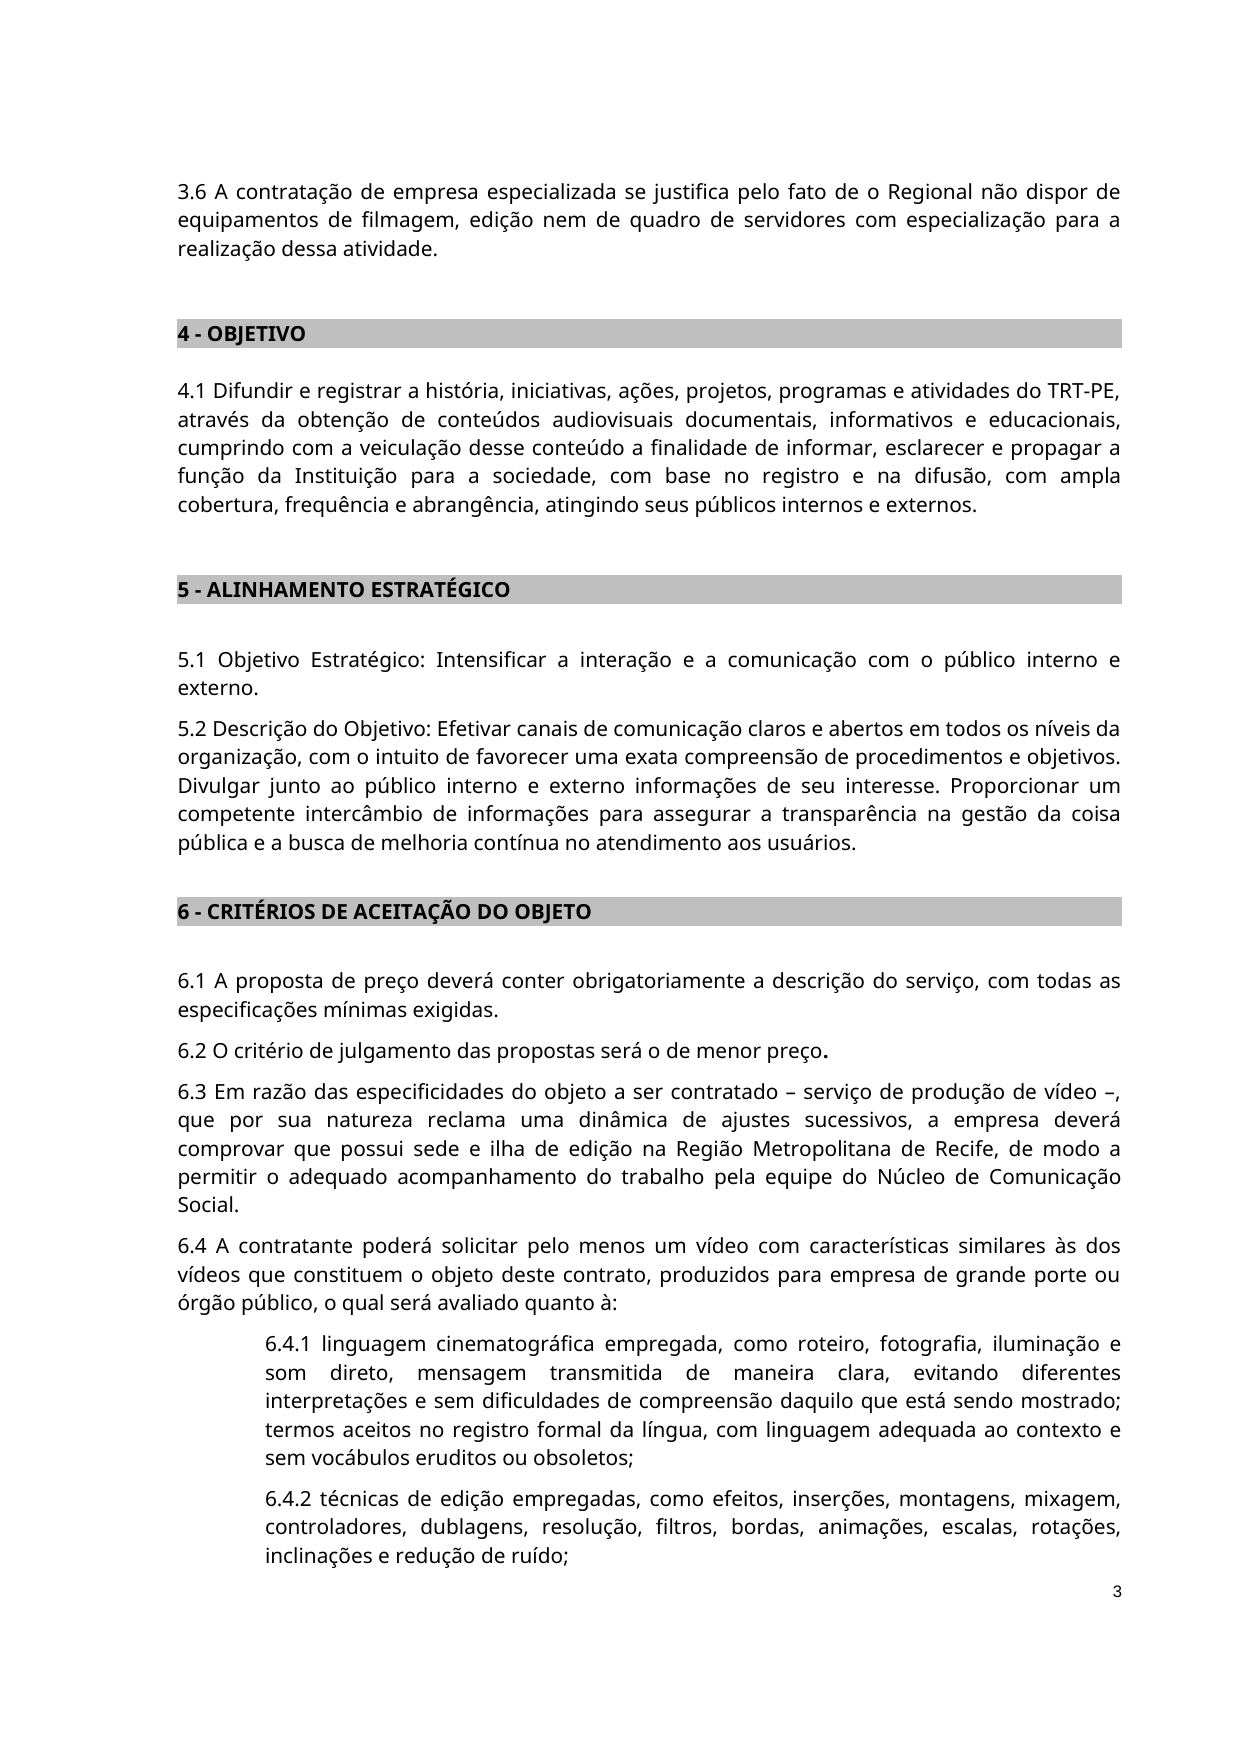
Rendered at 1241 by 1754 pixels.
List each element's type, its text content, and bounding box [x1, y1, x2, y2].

text 5 - ALINHAMENTO ESTRATÉGICO [177, 575, 1122, 604]
text 5.2 Descrição do Objetivo: Efetivar canais de comunicação claros e abertos em todos os níveis da organização, com o intuito de favorecer uma exata compreensão de procedimentos e objetivos. Divulgar junto ao público interno e externo informações de seu interesse. Proporcionar um competente intercâmbio de informações para assegurar a transparência na gestão da coisa pública e a busca de melhoria contínua no atendimento aos usuários. [177, 714, 1122, 856]
text 6.2 O critério de julgamento das propostas será o de menor preço. [177, 1036, 1122, 1064]
text 6.1 A proposta de preço deverá conter obrigatoriamente a descrição do serviço, com todas as especificações mínimas exigidas. [177, 967, 1122, 1023]
text 6 - CRITÉRIOS DE ACEITAÇÃO DO OBJETO [177, 897, 1122, 926]
text 3.6 A contratação de empresa especializada se justifica pelo fato de o Regional não dispor de equipamentos de filmagem, edição nem de quadro de servidores com especialização para a realização dessa atividade. [177, 177, 1122, 262]
text 6.4.2 técnicas de edição empregadas, como efeitos, inserções, montagens, mixagem, controladores, dublagens, resolução, filtros, bordas, animações, escalas, rotações, inclinações e redução de ruído; [265, 1484, 1122, 1569]
text 4 - OBJETIVO [177, 319, 1122, 348]
text 6.4 A contratante poderá solicitar pelo menos um vídeo com características similares às dos vídeos que constituem o objeto deste contrato, produzidos para empresa de grande porte ou órgão público, o qual será avaliado quanto à: [177, 1232, 1122, 1317]
text 4.1 Difundir e registrar a história, iniciativas, ações, projetos, programas e atividades do TRT-PE, através da obtenção de conteúdos audiovisuais documentais, informativos e educacionais, cumprindo com a veiculação desse conteúdo a finalidade de informar, esclarecer e propagar a função da Instituição para a sociedade, com base no registro e na difusão, com ampla cobertura, frequência e abrangência, atingindo seus públicos internos e externos. [177, 376, 1122, 518]
text 5.1 Objetivo Estratégico: Intensificar a interação e a comunicação com o público interno e externo. [177, 645, 1122, 702]
text 6.4.1 linguagem cinematográfica empregada, como roteiro, fotografia, iluminação e som direto, mensagem transmitida de maneira clara, evitando diferentes interpretações e sem dificuldades de compreensão daquilo que está sendo mostrado; termos aceitos no registro formal da língua, com linguagem adequada ao contexto e sem vocábulos eruditos ou obsoletos; [265, 1329, 1122, 1472]
text 6.3 Em razão das especificidades do objeto a ser contratado – serviço de produção de vídeo –, que por sua natureza reclama uma dinâmica de ajustes sucessivos, a empresa deverá comprovar que possui sede e ilha de edição na Região Metropolitana de Recife, de modo a permitir o adequado acompanhamento do trabalho pela equipe do Núcleo de Comunicação Social. [177, 1077, 1122, 1219]
